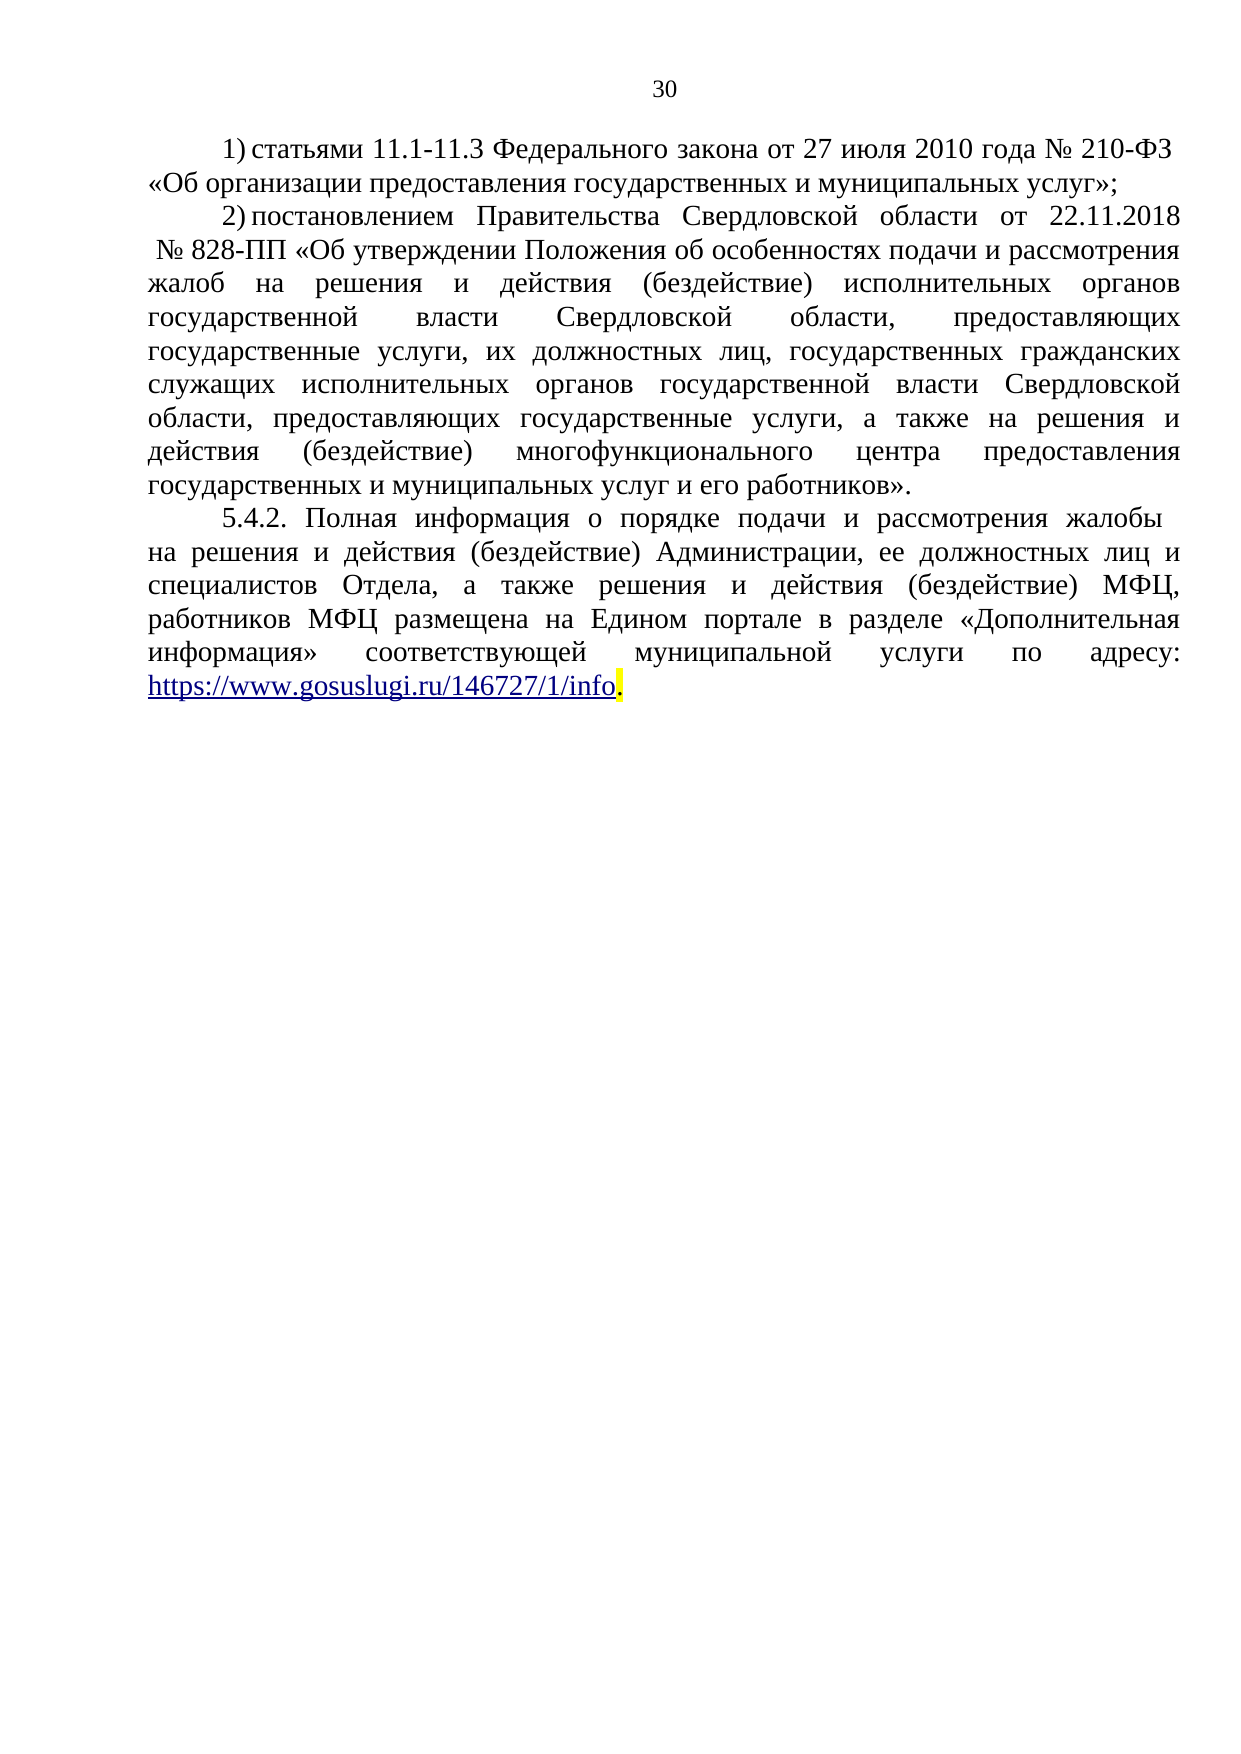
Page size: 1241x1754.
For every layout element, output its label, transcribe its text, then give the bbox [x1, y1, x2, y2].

list статьями 11.1-11.3 Федерального закона от 27 июля 2010 года № 210-ФЗ «Об организации предоставления государственных и муниципальных услуг»; [148, 131, 1181, 198]
text 5.4.2. Полная информация о порядке подачи и рассмотрения жалобы на решения и действия (бездействие) Администрации, ее должностных лиц и специалистов Отдела, а также решения и действия (бездействие) МФЦ, работников МФЦ размещена на Едином портале в разделе «Дополнительная информация» соответствующей муниципальной услуги по адресу: https://www.gosuslugi.ru/146727/1/info. [148, 500, 1181, 702]
list постановлением Правительства Свердловской области от 22.11.2018 № 828-ПП «Об утверждении Положения об особенностях подачи и рассмотрения жалоб на решения и действия (бездействие) исполнительных органов государственной власти Свердловской области, предоставляющих государственные услуги, их должностных лиц, государственных гражданских служащих исполнительных органов государственной власти Свердловской области, предоставляющих государственные услуги, а также на решения и действия (бездействие) многофункционального центра предоставления государственных и муниципальных услуг и его работников». [148, 198, 1181, 500]
